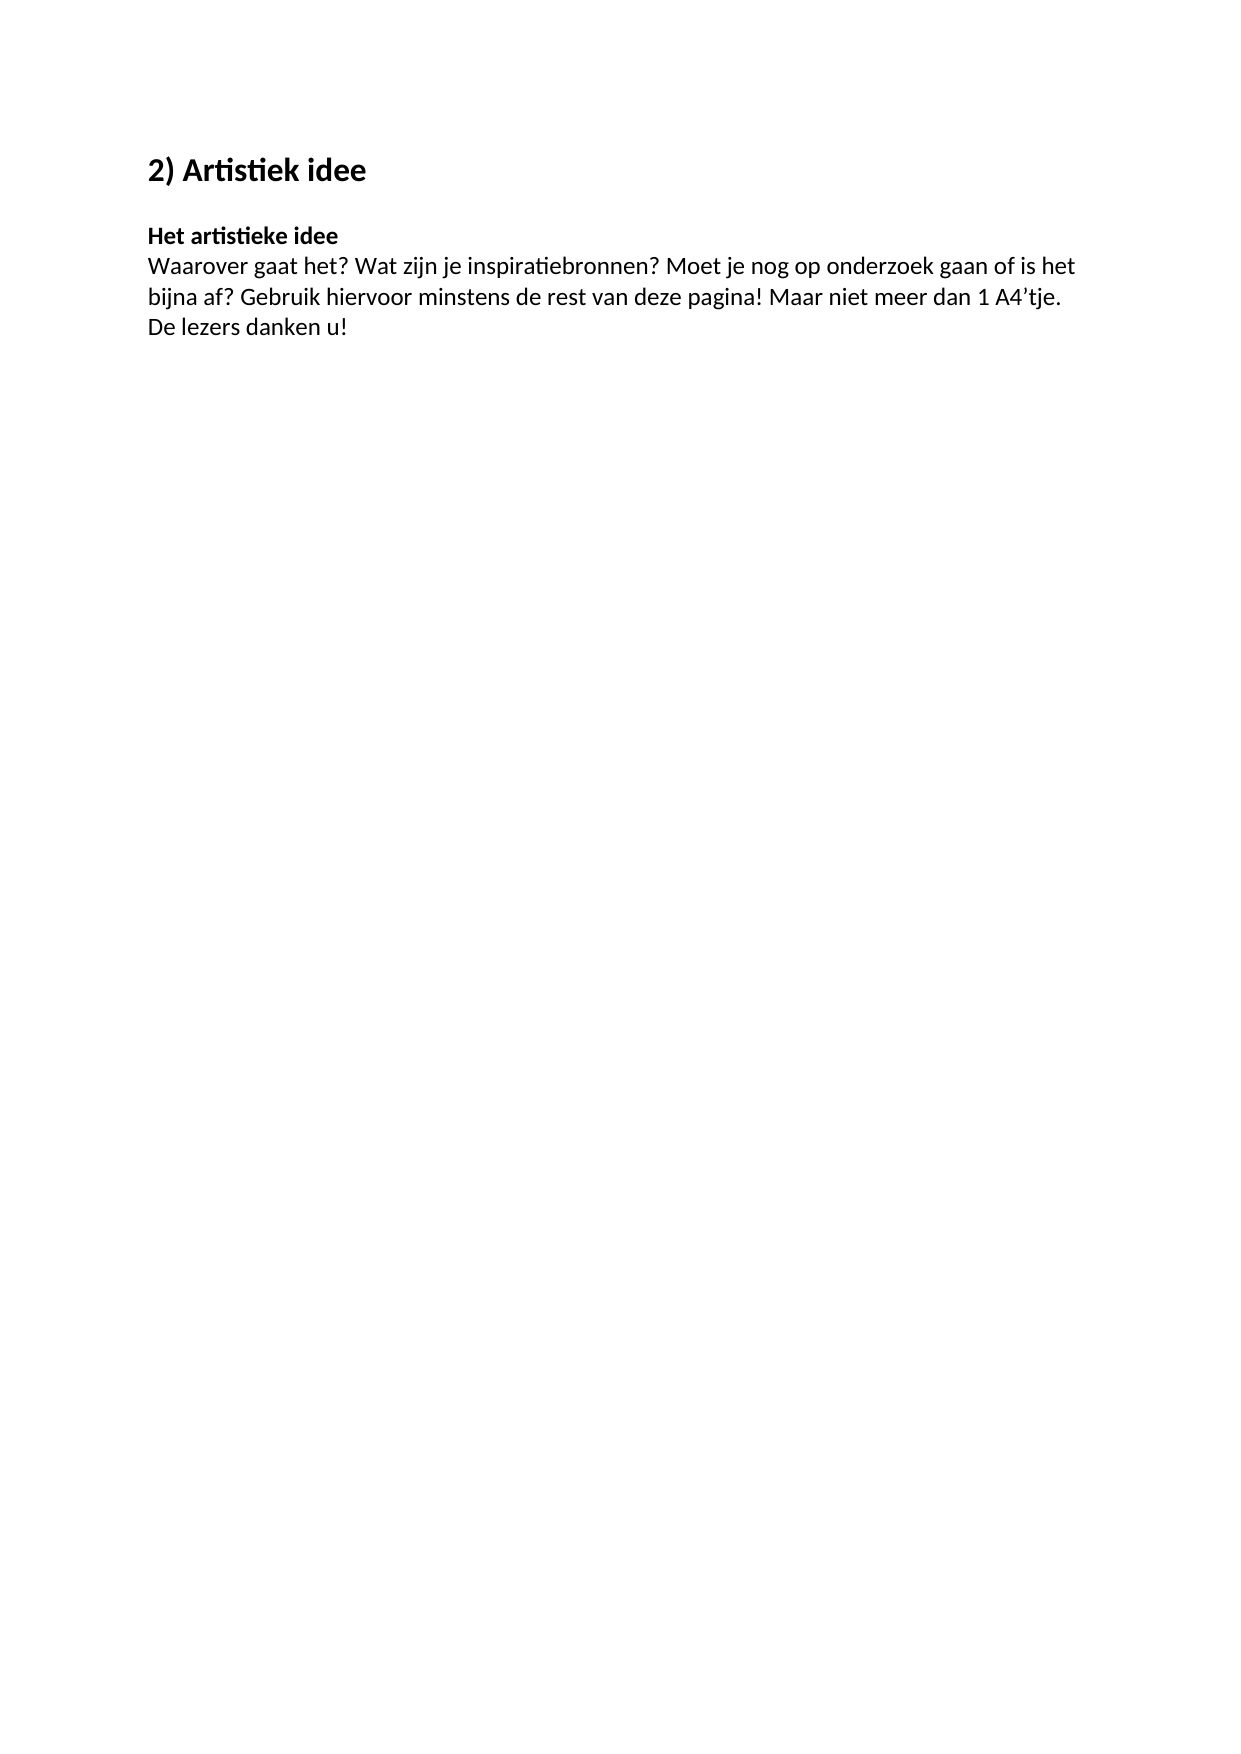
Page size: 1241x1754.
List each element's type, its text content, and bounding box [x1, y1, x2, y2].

text Het artistieke idee Waarover gaat het? Wat zijn je inspiratiebronnen? Moet je nog op onderzoek gaan of is het bijna af? Gebruik hiervoor minstens de rest van deze pagina! Maar niet meer dan 1 A4’tje. De lezers danken u! [148, 220, 1093, 342]
text 2) Artistiek idee [148, 149, 1093, 189]
